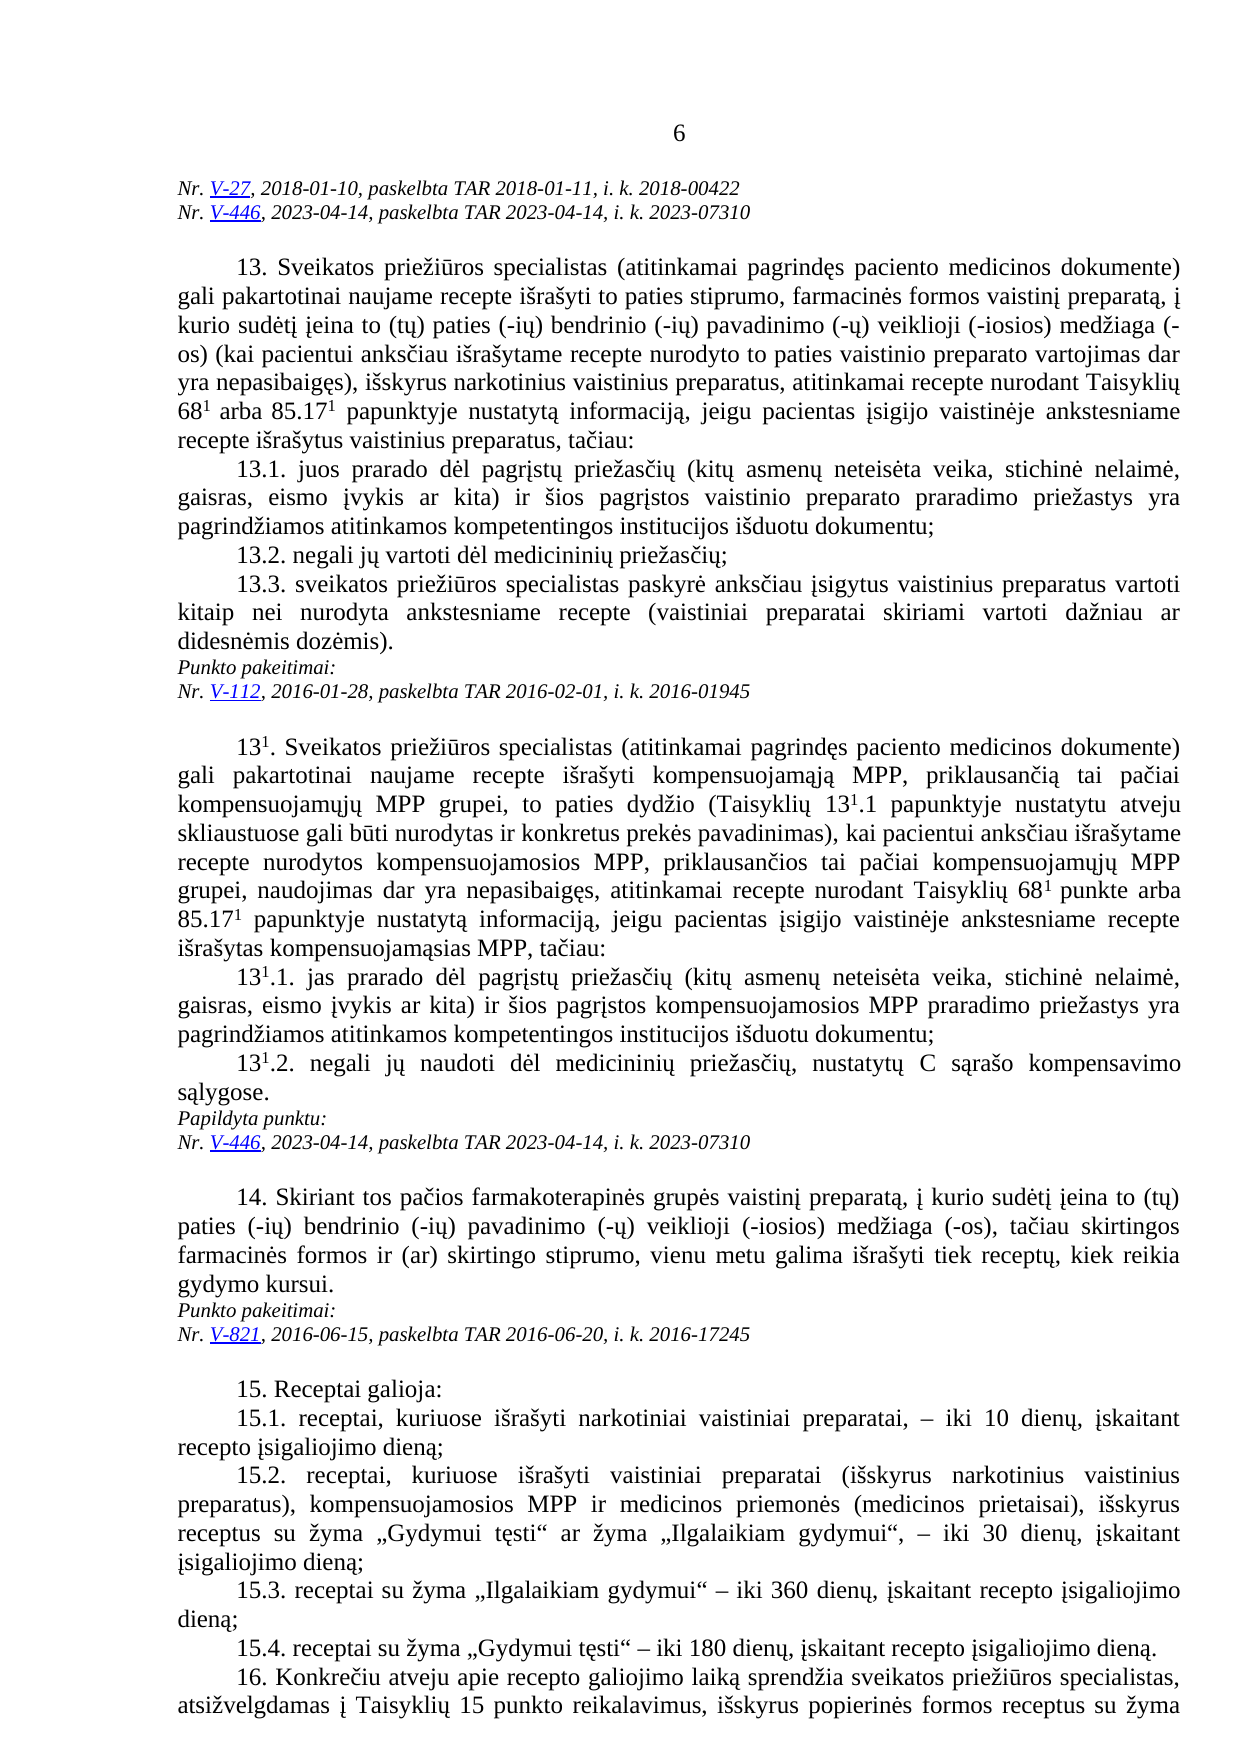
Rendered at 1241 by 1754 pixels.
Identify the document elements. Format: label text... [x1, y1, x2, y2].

text Nr. V-112, 2016-01-28, paskelbta TAR 2016-02-01, i. k. 2016-01945 [177, 679, 1181, 703]
text Nr. V-821, 2016-06-15, paskelbta TAR 2016-06-20, i. k. 2016-17245 [177, 1322, 1181, 1346]
text Nr. V-27, 2018-01-10, paskelbta TAR 2018-01-11, i. k. 2018-00422 [177, 176, 1181, 200]
text Nr. V-446, 2023-04-14, paskelbta TAR 2023-04-14, i. k. 2023-07310 [177, 200, 1181, 224]
text 13.2. negali jų vartoti dėl medicininių priežasčių; [177, 540, 1181, 569]
text 15.1. receptai, kuriuose išrašyti narkotiniai vaistiniai preparatai, – iki 10 dienų, įskaitant recepto įsigaliojimo dieną; [177, 1403, 1181, 1461]
text 13. Sveikatos priežiūros specialistas (atitinkamai pagrindęs paciento medicinos dokumente) gali pakartotinai naujame recepte išrašyti to paties stiprumo, farmacinės formos vaistinį preparatą, į kurio sudėtį įeina to (tų) paties (-ių) bendrinio (-ių) pavadinimo (-ų) veiklioji (-iosios) medžiaga (-os) (kai pacientui anksčiau išrašytame recepte nurodyto to paties vaistinio preparato vartojimas dar yra nepasibaigęs), išskyrus narkotinius vaistinius preparatus, atitinkamai recepte nurodant Taisyklių 681 arba 85.171 papunktyje nustatytą informaciją, jeigu pacientas įsigijo vaistinėje ankstesniame recepte išrašytus vaistinius preparatus, tačiau: [177, 252, 1181, 454]
text 13.3. sveikatos priežiūros specialistas paskyrė anksčiau įsigytus vaistinius preparatus vartoti kitaip nei nurodyta ankstesniame recepte (vaistiniai preparatai skiriami vartoti dažniau ar didesnėmis dozėmis). [177, 569, 1181, 655]
text 15.4. receptai su žyma „Gydymui tęsti“ – iki 180 dienų, įskaitant recepto įsigaliojimo dieną. [177, 1633, 1181, 1662]
text 14. Skiriant tos pačios farmakoterapinės grupės vaistinį preparatą, į kurio sudėtį įeina to (tų) paties (-ių) bendrinio (-ių) pavadinimo (-ų) veiklioji (-iosios) medžiaga (-os), tačiau skirtingos farmacinės formos ir (ar) skirtingo stiprumo, vienu metu galima išrašyti tiek receptų, kiek reikia gydymo kursui. [177, 1182, 1181, 1297]
text 13.1. juos prarado dėl pagrįstų priežasčių (kitų asmenų neteisėta veika, stichinė nelaimė, gaisras, eismo įvykis ar kita) ir šios pagrįstos vaistinio preparato praradimo priežastys yra pagrindžiamos atitinkamos kompetentingos institucijos išduotu dokumentu; [177, 454, 1181, 540]
text Papildyta punktu: [177, 1106, 1181, 1130]
text 15. Receptai galioja: [177, 1374, 1181, 1403]
text 131.1. jas prarado dėl pagrįstų priežasčių (kitų asmenų neteisėta veika, stichinė nelaimė, gaisras, eismo įvykis ar kita) ir šios pagrįstos kompensuojamosios MPP praradimo priežastys yra pagrindžiamos atitinkamos kompetentingos institucijos išduotu dokumentu; [177, 962, 1181, 1048]
text 15.3. receptai su žyma „Ilgalaikiam gydymui“ – iki 360 dienų, įskaitant recepto įsigaliojimo dieną; [177, 1576, 1181, 1633]
text 131.2. negali jų naudoti dėl medicininių priežasčių, nustatytų C sąrašo kompensavimo sąlygose. [177, 1048, 1181, 1106]
text Nr. V-446, 2023-04-14, paskelbta TAR 2023-04-14, i. k. 2023-07310 [177, 1130, 1181, 1154]
text Punkto pakeitimai: [177, 1297, 1181, 1322]
text 16. Konkrečiu atveju apie recepto galiojimo laiką sprendžia sveikatos priežiūros specialistas, atsižvelgdamas į Taisyklių 15 punkto reikalavimus, išskyrus popierinės formos receptus su žyma [177, 1662, 1181, 1719]
text Punkto pakeitimai: [177, 655, 1181, 679]
text 15.2. receptai, kuriuose išrašyti vaistiniai preparatai (išskyrus narkotinius vaistinius preparatus), kompensuojamosios MPP ir medicinos priemonės (medicinos prietaisai), išskyrus receptus su žyma „Gydymui tęsti“ ar žyma „Ilgalaikiam gydymui“, – iki 30 dienų, įskaitant įsigaliojimo dieną; [177, 1461, 1181, 1576]
text 131. Sveikatos priežiūros specialistas (atitinkamai pagrindęs paciento medicinos dokumente) gali pakartotinai naujame recepte išrašyti kompensuojamąją MPP, priklausančią tai pačiai kompensuojamųjų MPP grupei, to paties dydžio (Taisyklių 131.1 papunktyje nustatytu atveju skliaustuose gali būti nurodytas ir konkretus prekės pavadinimas), kai pacientui anksčiau išrašytame recepte nurodytos kompensuojamosios MPP, priklausančios tai pačiai kompensuojamųjų MPP grupei, naudojimas dar yra nepasibaigęs, atitinkamai recepte nurodant Taisyklių 681 punkte arba 85.171 papunktyje nustatytą informaciją, jeigu pacientas įsigijo vaistinėje ankstesniame recepte išrašytas kompensuojamąsias MPP, tačiau: [177, 732, 1181, 962]
